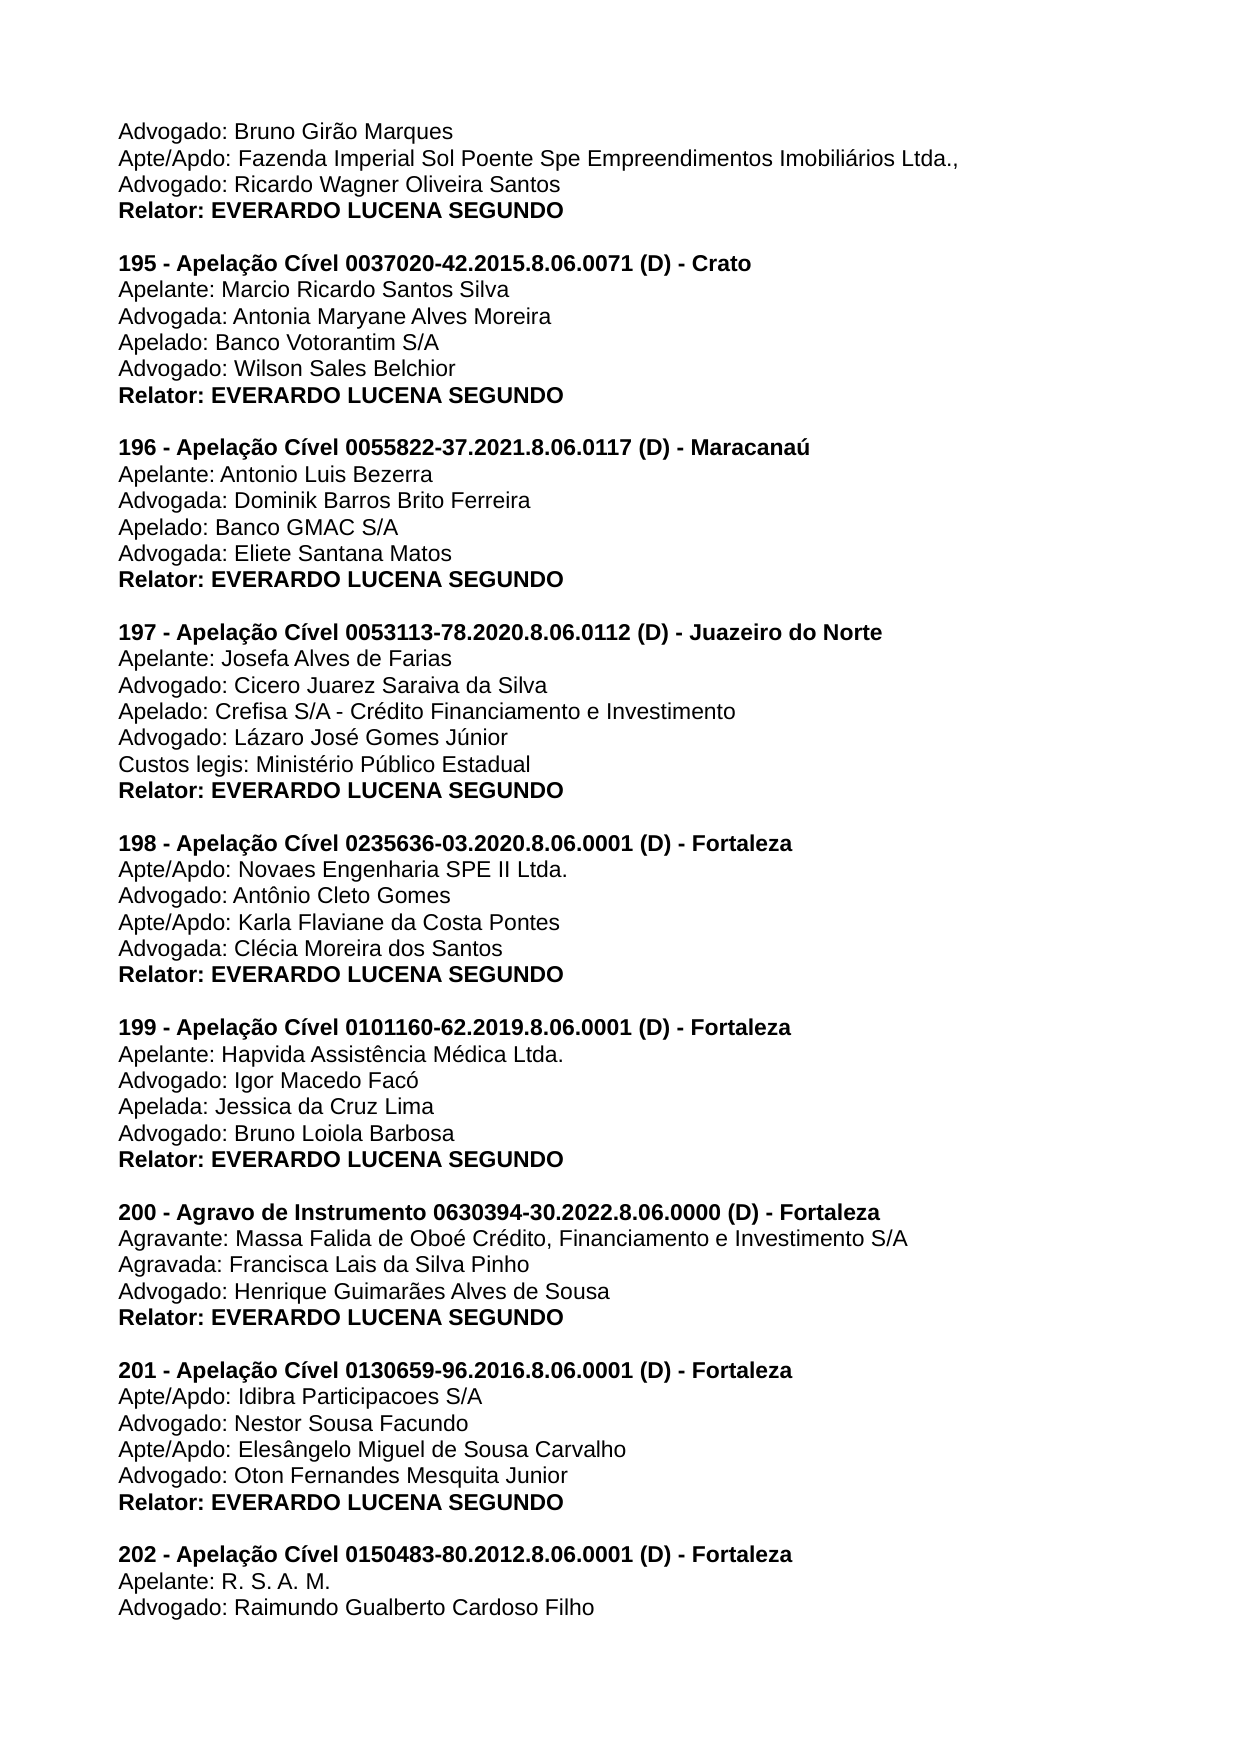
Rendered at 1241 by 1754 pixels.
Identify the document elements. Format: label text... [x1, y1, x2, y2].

text Apte/Apdo: Idibra Participacoes S/A [118, 1383, 1122, 1409]
text Apte/Apdo: Novaes Engenharia SPE II Ltda. [118, 856, 1122, 882]
text 196 - Apelação Cível 0055822-37.2021.8.06.0117 (D) - Maracanaú [118, 434, 1122, 461]
text Agravada: Francisca Lais da Silva Pinho [118, 1251, 1122, 1278]
text Relator: EVERARDO LUCENA SEGUNDO [118, 382, 1122, 408]
text 195 - Apelação Cível 0037020-42.2015.8.06.0071 (D) - Crato [118, 250, 1122, 276]
text Advogado: Raimundo Gualberto Cardoso Filho [118, 1594, 1122, 1620]
text Advogado: Nestor Sousa Facundo [118, 1409, 1122, 1436]
text 202 - Apelação Cível 0150483-80.2012.8.06.0001 (D) - Fortaleza [118, 1541, 1122, 1568]
text Apelante: Marcio Ricardo Santos Silva [118, 276, 1122, 303]
text Agravante: Massa Falida de Oboé Crédito, Financiamento e Investimento S/A [118, 1225, 1122, 1251]
text Advogada: Antonia Maryane Alves Moreira [118, 303, 1122, 329]
text Relator: EVERARDO LUCENA SEGUNDO [118, 197, 1122, 223]
text Advogado: Cicero Juarez Saraiva da Silva [118, 672, 1122, 698]
text Relator: EVERARDO LUCENA SEGUNDO [118, 1146, 1122, 1172]
text Advogado: Oton Fernandes Mesquita Junior [118, 1462, 1122, 1488]
text Advogada: Clécia Moreira dos Santos [118, 935, 1122, 961]
text Relator: EVERARDO LUCENA SEGUNDO [118, 1304, 1122, 1330]
text Advogada: Eliete Santana Matos [118, 540, 1122, 566]
text Advogado: Bruno Loiola Barbosa [118, 1119, 1122, 1146]
text Relator: EVERARDO LUCENA SEGUNDO [118, 566, 1122, 592]
text Apelante: Antonio Luis Bezerra [118, 461, 1122, 487]
text Apelado: Crefisa S/A - Crédito Financiamento e Investimento [118, 698, 1122, 724]
text Apte/Apdo: Karla Flaviane da Costa Pontes [118, 909, 1122, 935]
text Advogado: Ricardo Wagner Oliveira Santos [118, 171, 1122, 197]
text Advogado: Bruno Girão Marques [118, 118, 1122, 144]
text 201 - Apelação Cível 0130659-96.2016.8.06.0001 (D) - Fortaleza [118, 1357, 1122, 1383]
text 200 - Agravo de Instrumento 0630394-30.2022.8.06.0000 (D) - Fortaleza [118, 1199, 1122, 1225]
text Custos legis: Ministério Público Estadual [118, 751, 1122, 777]
text Advogado: Wilson Sales Belchior [118, 355, 1122, 382]
text Relator: EVERARDO LUCENA SEGUNDO [118, 1488, 1122, 1515]
text Advogado: Antônio Cleto Gomes [118, 882, 1122, 909]
text 198 - Apelação Cível 0235636-03.2020.8.06.0001 (D) - Fortaleza [118, 830, 1122, 856]
text Apelada: Jessica da Cruz Lima [118, 1093, 1122, 1119]
text Apelado: Banco Votorantim S/A [118, 329, 1122, 355]
text Advogado: Lázaro José Gomes Júnior [118, 724, 1122, 751]
text Apte/Apdo: Elesângelo Miguel de Sousa Carvalho [118, 1436, 1122, 1462]
text Apelante: Josefa Alves de Farias [118, 645, 1122, 672]
text Relator: EVERARDO LUCENA SEGUNDO [118, 777, 1122, 803]
text 197 - Apelação Cível 0053113-78.2020.8.06.0112 (D) - Juazeiro do Norte [118, 619, 1122, 645]
text Apelante: R. S. A. M. [118, 1568, 1122, 1594]
text 199 - Apelação Cível 0101160-62.2019.8.06.0001 (D) - Fortaleza [118, 1014, 1122, 1041]
text Advogada: Dominik Barros Brito Ferreira [118, 487, 1122, 513]
text Apelado: Banco GMAC S/A [118, 513, 1122, 540]
text Advogado: Henrique Guimarães Alves de Sousa [118, 1278, 1122, 1304]
text Apte/Apdo: Fazenda Imperial Sol Poente Spe Empreendimentos Imobiliários Ltda., [118, 144, 1122, 171]
text Relator: EVERARDO LUCENA SEGUNDO [118, 961, 1122, 988]
text Advogado: Igor Macedo Facó [118, 1067, 1122, 1093]
text Apelante: Hapvida Assistência Médica Ltda. [118, 1041, 1122, 1067]
